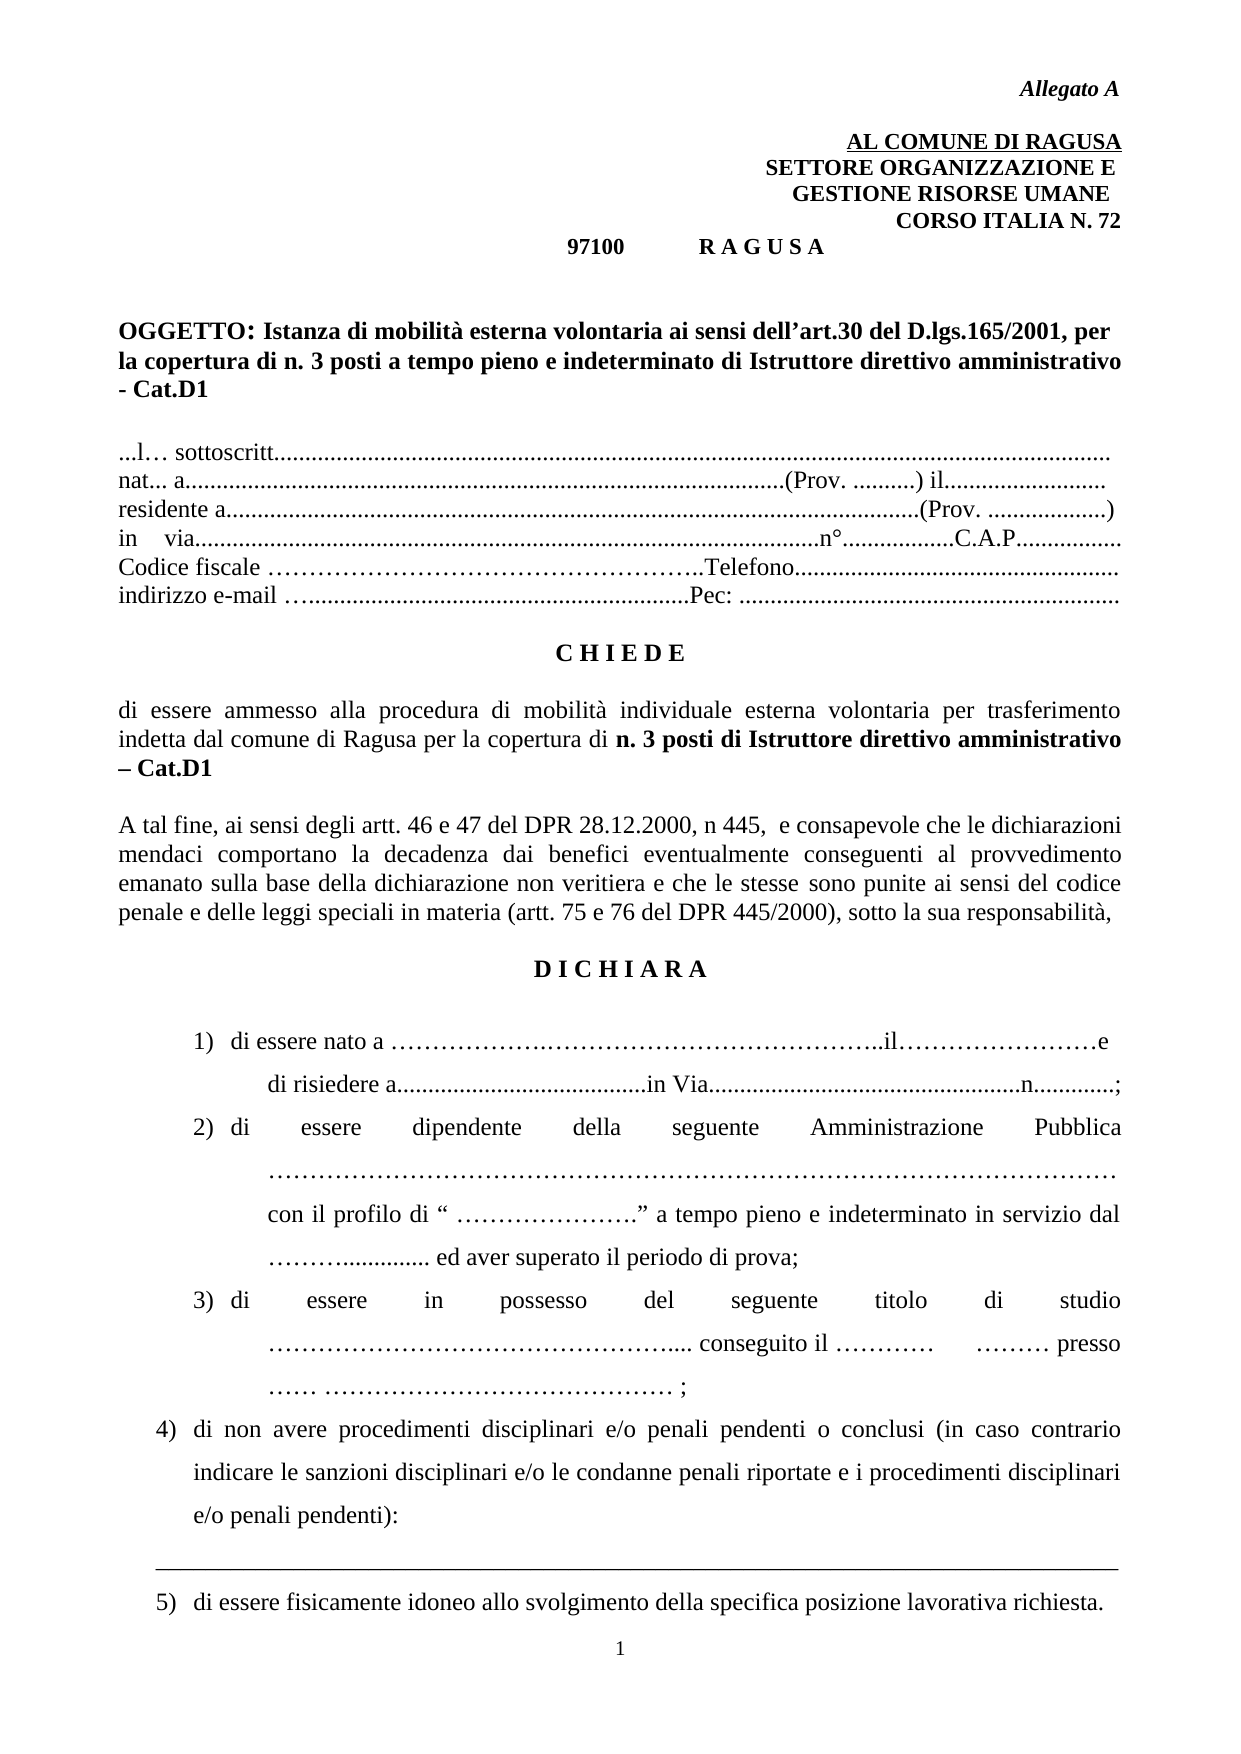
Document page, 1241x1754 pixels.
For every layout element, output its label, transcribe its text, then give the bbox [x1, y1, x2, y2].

text D I C H I A R A [118, 954, 1122, 983]
list di essere nato a ……………….…………………………………..il……………………e di risiedere a........................................in Via..................................................n.............; [193, 1026, 1122, 1098]
text A tal fine, ai sensi degli artt. 46 e 47 del DPR 28.12.2000, n 445, e consapevole che le dichiarazioni mendaci comportano la decadenza dai benefici eventualmente conseguenti al provvedimento emanato sulla base della dichiarazione non veritiera e che le stesse sono punite ai sensi del codice penale e delle leggi speciali in materia (artt. 75 e 76 del DPR 445/2000), sotto la sua responsabilità, [118, 811, 1122, 926]
text di essere ammesso alla procedura di mobilità individuale esterna volontaria per trasferimento indetta dal comune di Ragusa per la copertura di n. 3 posti di Istruttore direttivo amministrativo – Cat.D1 [118, 696, 1122, 782]
text Allegato A [118, 75, 1122, 101]
text GESTIONE RISORSE UMANE [118, 180, 1122, 207]
text nat... a................................................................................................(Prov. ..........) il.......................... [118, 466, 1122, 494]
text in via....................................................................................................n°..................C.A.P................. Codice fiscale ……………………………………………..Telefono.................................................... [118, 523, 1122, 581]
text residente a...............................................................................................................(Prov. ...................) [118, 494, 1122, 523]
text ...l… sottoscritt...................................................................................................................................... [118, 437, 1122, 466]
text la copertura di n. 3 posti a tempo pieno e indeterminato di Istruttore direttivo amministrativo - Cat.D1 [118, 346, 1122, 403]
text indirizzo e-mail ….............................................................Pec: ............................................................. [118, 581, 1122, 609]
list di essere fisicamente idoneo allo svolgimento della specifica posizione lavorativa richiesta. [156, 1587, 1122, 1616]
text _____________________________________________________________________________ [118, 1544, 1122, 1572]
list di non avere procedimenti disciplinari e/o penali pendenti o conclusi (in caso contrario indicare le sanzioni disciplinari e/o le condanne penali riportate e i procedimenti disciplinari e/o penali pendenti): [156, 1414, 1122, 1529]
text 97100 R A G U S A [118, 233, 1122, 259]
text C H I E D E [118, 638, 1122, 667]
text OGGETTO: Istanza di mobilità esterna volontaria ai sensi dell’art.30 del D.lgs.165/2001, per [118, 312, 1122, 346]
list di essere dipendente della seguente Amministrazione Pubblica …………………………………………………………………………………………con il profilo di “ ………………….” a tempo pieno e indeterminato in servizio dal ……….............. ed aver superato il periodo di prova; [193, 1112, 1122, 1271]
text CORSO ITALIA N. 72 [118, 207, 1122, 233]
text AL COMUNE DI RAGUSA [118, 128, 1122, 154]
list di essere in possesso del seguente titolo di studio ………………………………………….... conseguito il ………… ……… presso …… …………………………………… ; [193, 1285, 1122, 1400]
text SETTORE ORGANIZZAZIONE E [118, 154, 1122, 180]
